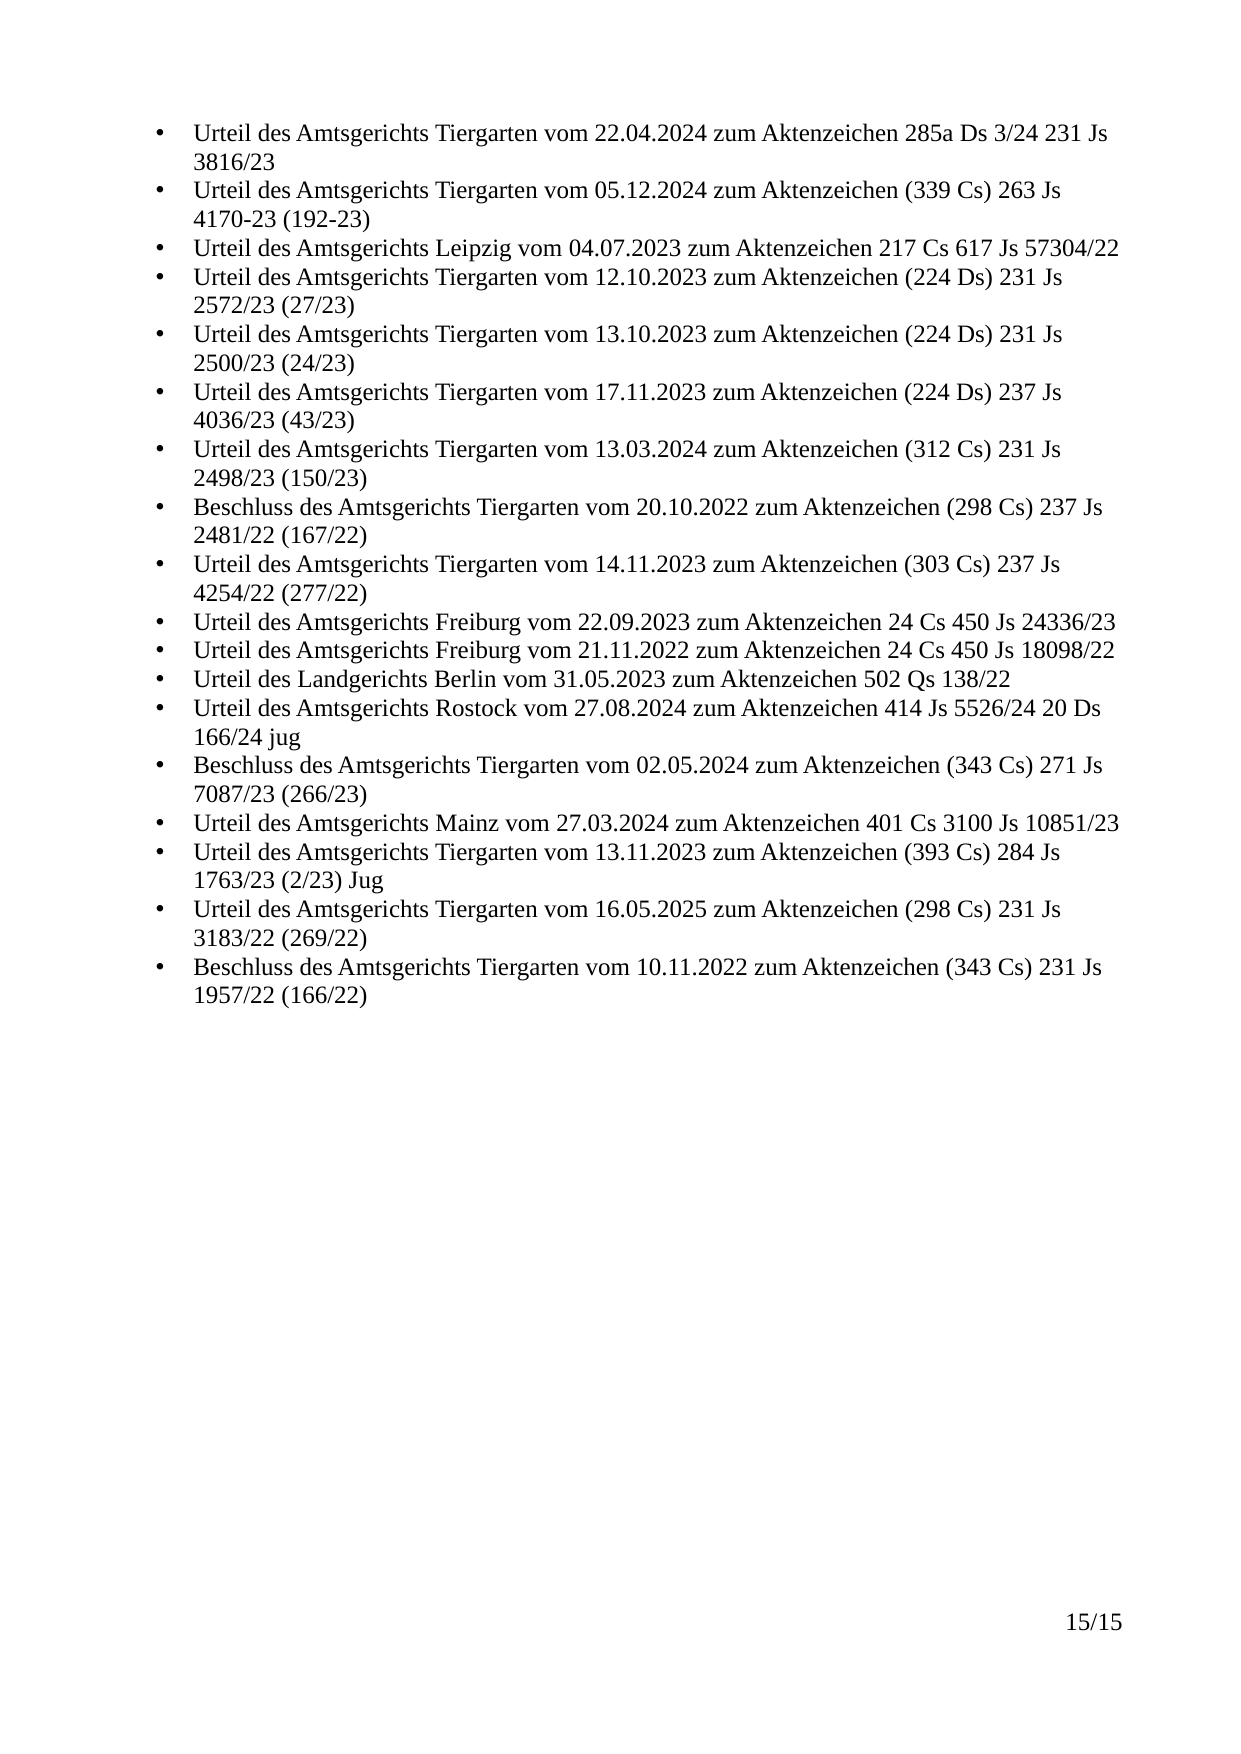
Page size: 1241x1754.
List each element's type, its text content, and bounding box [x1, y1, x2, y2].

list Urteil des Amtsgerichts Freiburg vom 21.11.2022 zum Aktenzeichen 24 Cs 450 Js 18098/22 [156, 636, 1122, 664]
list Urteil des Landgerichts Berlin vom 31.05.2023 zum Aktenzeichen 502 Qs 138/22 [156, 664, 1122, 693]
list Urteil des Amtsgerichts Mainz vom 27.03.2024 zum Aktenzeichen 401 Cs 3100 Js 10851/23 [156, 808, 1122, 837]
list Urteil des Amtsgerichts Tiergarten vom 17.11.2023 zum Aktenzeichen (224 Ds) 237 Js 4036/23 (43/23) [156, 377, 1122, 434]
list Urteil des Amtsgerichts Leipzig vom 04.07.2023 zum Aktenzeichen 217 Cs 617 Js 57304/22 [156, 233, 1122, 262]
list Urteil des Amtsgerichts Tiergarten vom 12.10.2023 zum Aktenzeichen (224 Ds) 231 Js 2572/23 (27/23) [156, 262, 1122, 319]
list Beschluss des Amtsgerichts Tiergarten vom 20.10.2022 zum Aktenzeichen (298 Cs) 237 Js 2481/22 (167/22) [156, 492, 1122, 549]
list Urteil des Amtsgerichts Tiergarten vom 16.05.2025 zum Aktenzeichen (298 Cs) 231 Js 3183/22 (269/22) [156, 894, 1122, 952]
list Urteil des Amtsgerichts Rostock vom 27.08.2024 zum Aktenzeichen 414 Js 5526/24 20 Ds 166/24 jug [156, 693, 1122, 751]
list Urteil des Amtsgerichts Tiergarten vom 13.03.2024 zum Aktenzeichen (312 Cs) 231 Js 2498/23 (150/23) [156, 434, 1122, 492]
list Beschluss des Amtsgerichts Tiergarten vom 02.05.2024 zum Aktenzeichen (343 Cs) 271 Js 7087/23 (266/23) [156, 751, 1122, 808]
list Urteil des Amtsgerichts Tiergarten vom 13.11.2023 zum Aktenzeichen (393 Cs) 284 Js 1763/23 (2/23) Jug [156, 837, 1122, 894]
list Beschluss des Amtsgerichts Tiergarten vom 10.11.2022 zum Aktenzeichen (343 Cs) 231 Js 1957/22 (166/22) [156, 952, 1122, 1009]
list Urteil des Amtsgerichts Freiburg vom 22.09.2023 zum Aktenzeichen 24 Cs 450 Js 24336/23 [156, 607, 1122, 636]
list Urteil des Amtsgerichts Tiergarten vom 14.11.2023 zum Aktenzeichen (303 Cs) 237 Js 4254/22 (277/22) [156, 549, 1122, 607]
list Urteil des Amtsgerichts Tiergarten vom 05.12.2024 zum Aktenzeichen (339 Cs) 263 Js 4170-23 (192-23) [156, 176, 1122, 233]
list Urteil des Amtsgerichts Tiergarten vom 13.10.2023 zum Aktenzeichen (224 Ds) 231 Js 2500/23 (24/23) [156, 319, 1122, 377]
list Urteil des Amtsgerichts Tiergarten vom 22.04.2024 zum Aktenzeichen 285a Ds 3/24 231 Js 3816/23 [156, 118, 1122, 176]
